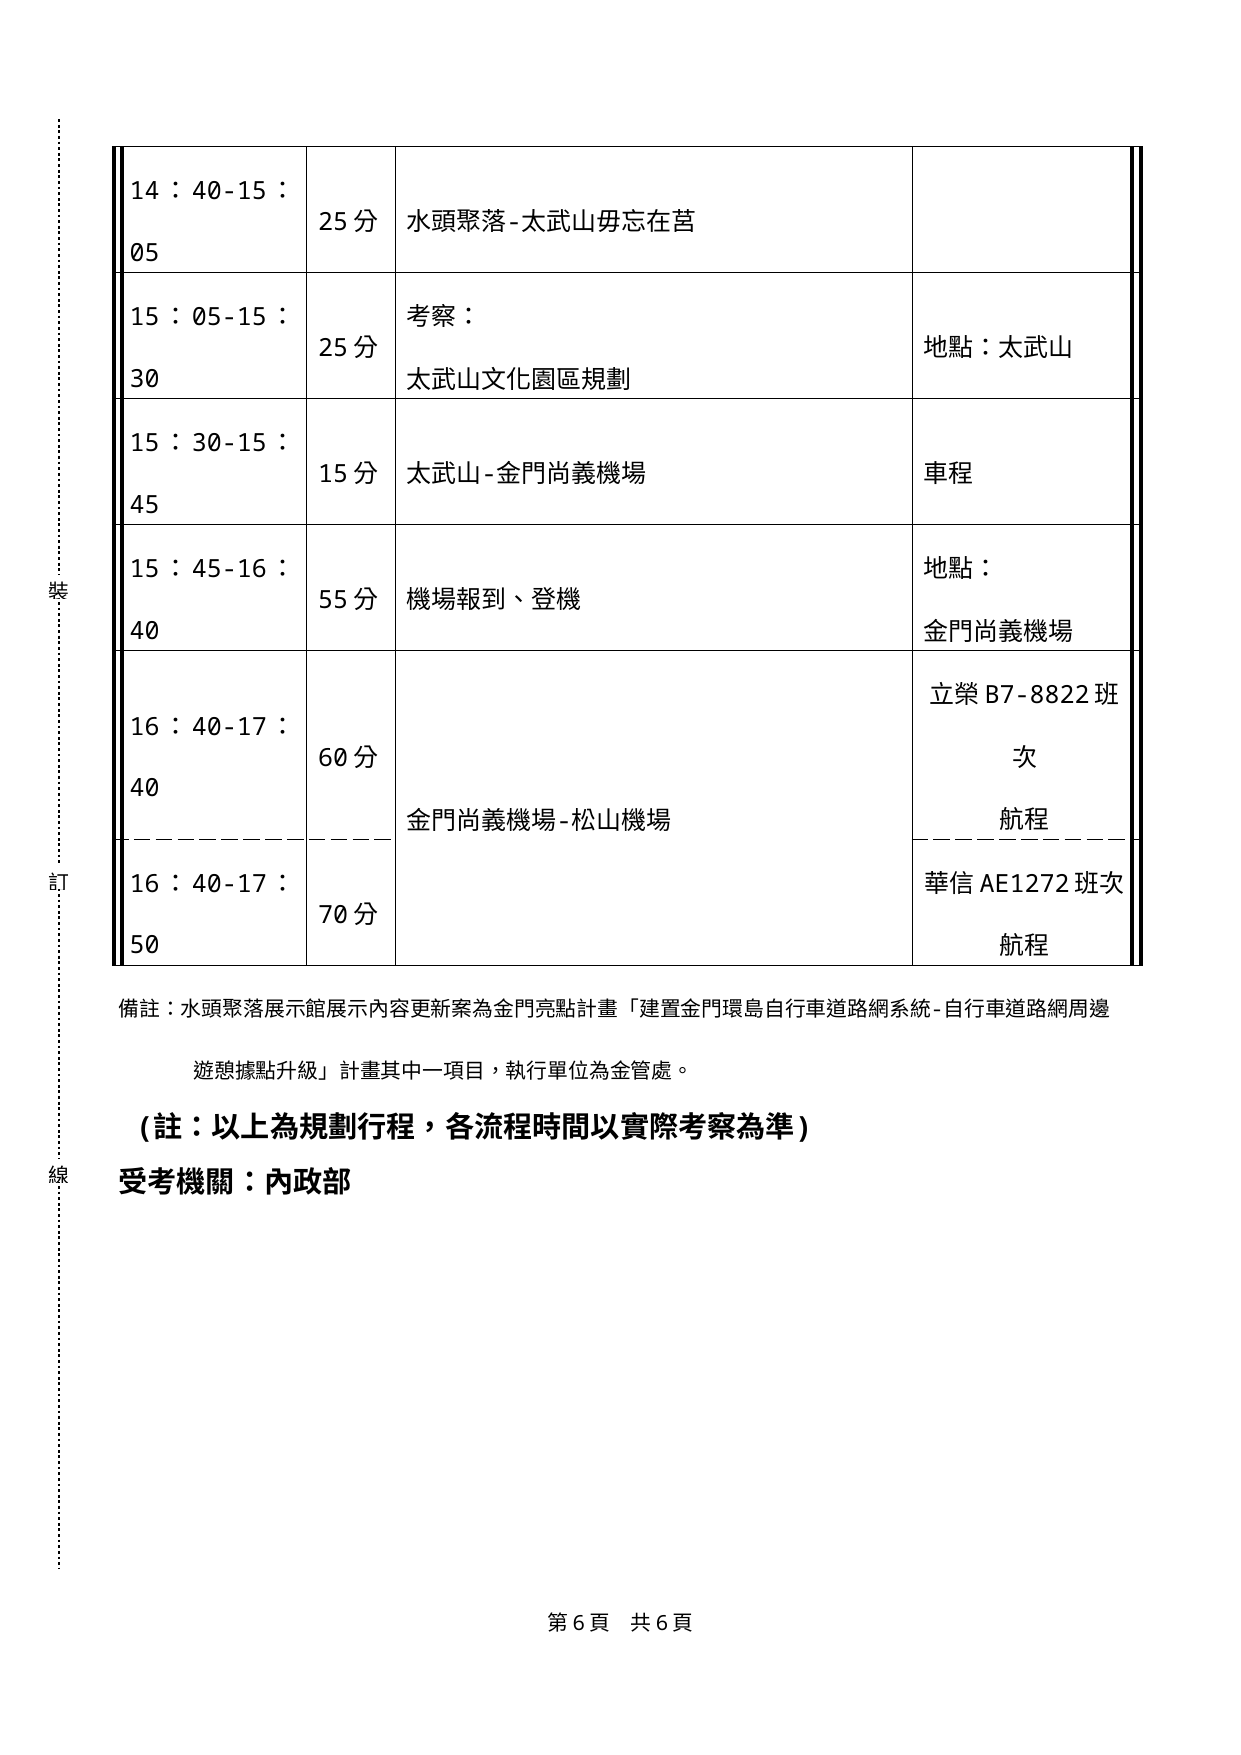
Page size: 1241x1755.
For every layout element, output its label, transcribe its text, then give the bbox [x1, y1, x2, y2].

table_cell 考察： 太武山文化園區規劃 [396, 273, 912, 398]
table_cell 地點：太武山 [913, 273, 1130, 398]
table_cell 55分 [307, 525, 395, 650]
table_cell 15：30-15：45 [124, 399, 306, 524]
text 備註：水頭聚落展示館展示內容更新案為金門亮點計畫「建置金門環島自行車道路網系統-自行車道路網周邊 [118, 966, 1122, 1028]
table_cell 60分 [307, 651, 395, 839]
table_cell 15分 [307, 399, 395, 524]
table_cell 16：40-17：50 [124, 839, 306, 965]
table_cell 15：05-15：30 [124, 273, 306, 398]
table_cell 25分 [307, 273, 395, 398]
table_cell 70分 [307, 839, 395, 965]
table_cell 16：40-17：40 [124, 651, 306, 839]
table_cell 太武山-金門尚義機場 [396, 399, 912, 524]
table_cell 立榮B7-8822班次 航程 [913, 651, 1130, 839]
table_cell 華信AE1272班次 航程 [913, 839, 1130, 965]
table_cell 15：45-16：40 [124, 525, 306, 650]
text 受考機關：內政部 [118, 1158, 1122, 1201]
table_cell 水頭聚落-太武山毋忘在莒 [396, 147, 912, 272]
text 遊憩據點升級」計畫其中一項目，執行單位為金管處。 [118, 1028, 1122, 1091]
table_cell 金門尚義機場-松山機場 [396, 651, 912, 965]
table_cell 25分 [307, 147, 395, 272]
table_cell [913, 147, 1130, 272]
table_cell 地點： 金門尚義機場 [913, 525, 1130, 650]
table_cell 機場報到、登機 [396, 525, 912, 650]
table_cell 14：40-15：05 [124, 147, 306, 272]
table_cell 車程 [913, 399, 1130, 524]
text (註：以上為規劃行程，各流程時間以實際考察為準) [118, 1103, 1122, 1146]
